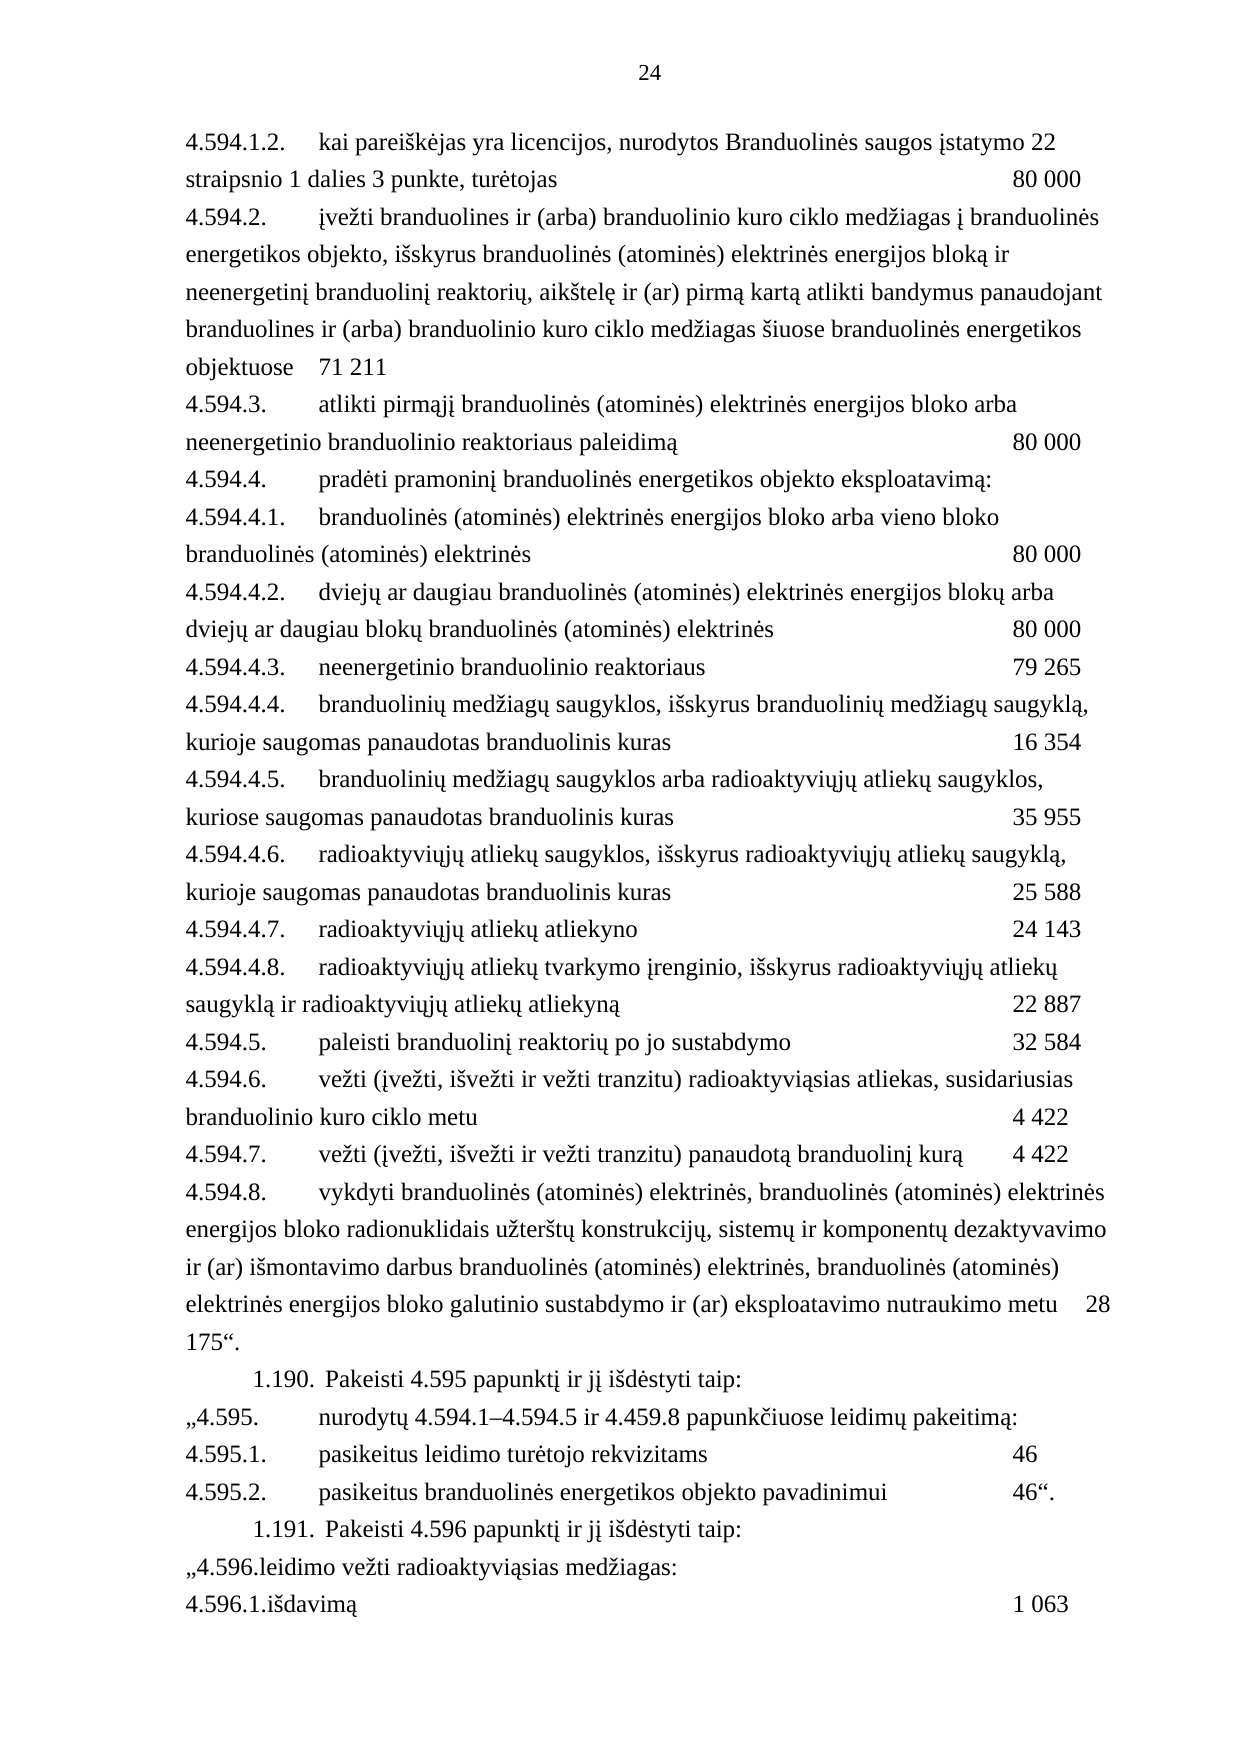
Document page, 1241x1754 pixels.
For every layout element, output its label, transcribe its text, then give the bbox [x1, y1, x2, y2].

text 4.596.1. išdavimą 1 063 [185, 1581, 1122, 1618]
text 4.594.4.8. radioaktyviųjų atliekų tvarkymo įrenginio, išskyrus radioaktyviųjų atliekų saugyklą ir radioaktyviųjų atliekų atliekyną 22 887 [185, 943, 1122, 1018]
text „4.596. leidimo vežti radioaktyviąsias medžiagas: [185, 1543, 1122, 1581]
text 4.594.8. vykdyti branduolinės (atominės) elektrinės, branduolinės (atominės) elektrinės energijos bloko radionuklidais užterštų konstrukcijų, sistemų ir komponentų dezaktyvavimo ir (ar) išmontavimo darbus branduolinės (atominės) elektrinės, branduolinės (atominės) elektrinės energijos bloko galutinio sustabdymo ir (ar) eksploatavimo nutraukimo metu 28 175“. [185, 1168, 1122, 1356]
text 4.594.4.2. dviejų ar daugiau branduolinės (atominės) elektrinės energijos blokų arba dviejų ar daugiau blokų branduolinės (atominės) elektrinės 80 000 [185, 568, 1122, 643]
text 4.595.1. pasikeitus leidimo turėtojo rekvizitams 46 [185, 1431, 1122, 1468]
text 4.594.4.1. branduolinės (atominės) elektrinės energijos bloko arba vieno bloko branduolinės (atominės) elektrinės 80 000 [185, 493, 1122, 568]
text „4.595. nurodytų 4.594.1–4.594.5 ir 4.459.8 papunkčiuose leidimų pakeitimą: [185, 1393, 1122, 1431]
text 4.594.5. paleisti branduolinį reaktorių po jo sustabdymo 32 584 [185, 1018, 1122, 1056]
text 4.594.4.4. branduolinių medžiagų saugyklos, išskyrus branduolinių medžiagų saugyklą, kurioje saugomas panaudotas branduolinis kuras 16 354 [185, 681, 1122, 756]
text 4.595.2. pasikeitus branduolinės energetikos objekto pavadinimui 46“. [185, 1468, 1122, 1506]
text 1.190. Pakeisti 4.595 papunktį ir jį išdėstyti taip: [177, 1356, 1122, 1393]
text 4.594.4.3. neenergetinio branduolinio reaktoriaus 79 265 [185, 643, 1122, 681]
text 1.191. Pakeisti 4.596 papunktį ir jį išdėstyti taip: [177, 1506, 1122, 1543]
text 4.594.2. įvežti branduolines ir (arba) branduolinio kuro ciklo medžiagas į branduolinės energetikos objekto, išskyrus branduolinės (atominės) elektrinės energijos bloką ir neenergetinį branduolinį reaktorių, aikštelę ir (ar) pirmą kartą atlikti bandymus panaudojant branduolines ir (arba) branduolinio kuro ciklo medžiagas šiuose branduolinės energetikos objektuose 71 211 [185, 193, 1122, 381]
text 4.594.4.5. branduolinių medžiagų saugyklos arba radioaktyviųjų atliekų saugyklos, kuriose saugomas panaudotas branduolinis kuras 35 955 [185, 756, 1122, 831]
text 4.594.4.6. radioaktyviųjų atliekų saugyklos, išskyrus radioaktyviųjų atliekų saugyklą, kurioje saugomas panaudotas branduolinis kuras 25 588 [185, 831, 1122, 906]
text 4.594.6. vežti (įvežti, išvežti ir vežti tranzitu) radioaktyviąsias atliekas, susidariusias branduolinio kuro ciklo metu 4 422 [185, 1056, 1122, 1131]
text 4.594.4.7. radioaktyviųjų atliekų atliekyno 24 143 [185, 906, 1122, 943]
text 4.594.7. vežti (įvežti, išvežti ir vežti tranzitu) panaudotą branduolinį kurą 4 422 [185, 1131, 1122, 1168]
text 4.594.4. pradėti pramoninį branduolinės energetikos objekto eksploatavimą: [185, 456, 1122, 493]
text 4.594.3. atlikti pirmąjį branduolinės (atominės) elektrinės energijos bloko arba neenergetinio branduolinio reaktoriaus paleidimą 80 000 [185, 381, 1122, 456]
text 4.594.1.2. kai pareiškėjas yra licencijos, nurodytos Branduolinės saugos įstatymo 22 straipsnio 1 dalies 3 punkte, turėtojas 80 000 [185, 118, 1122, 193]
